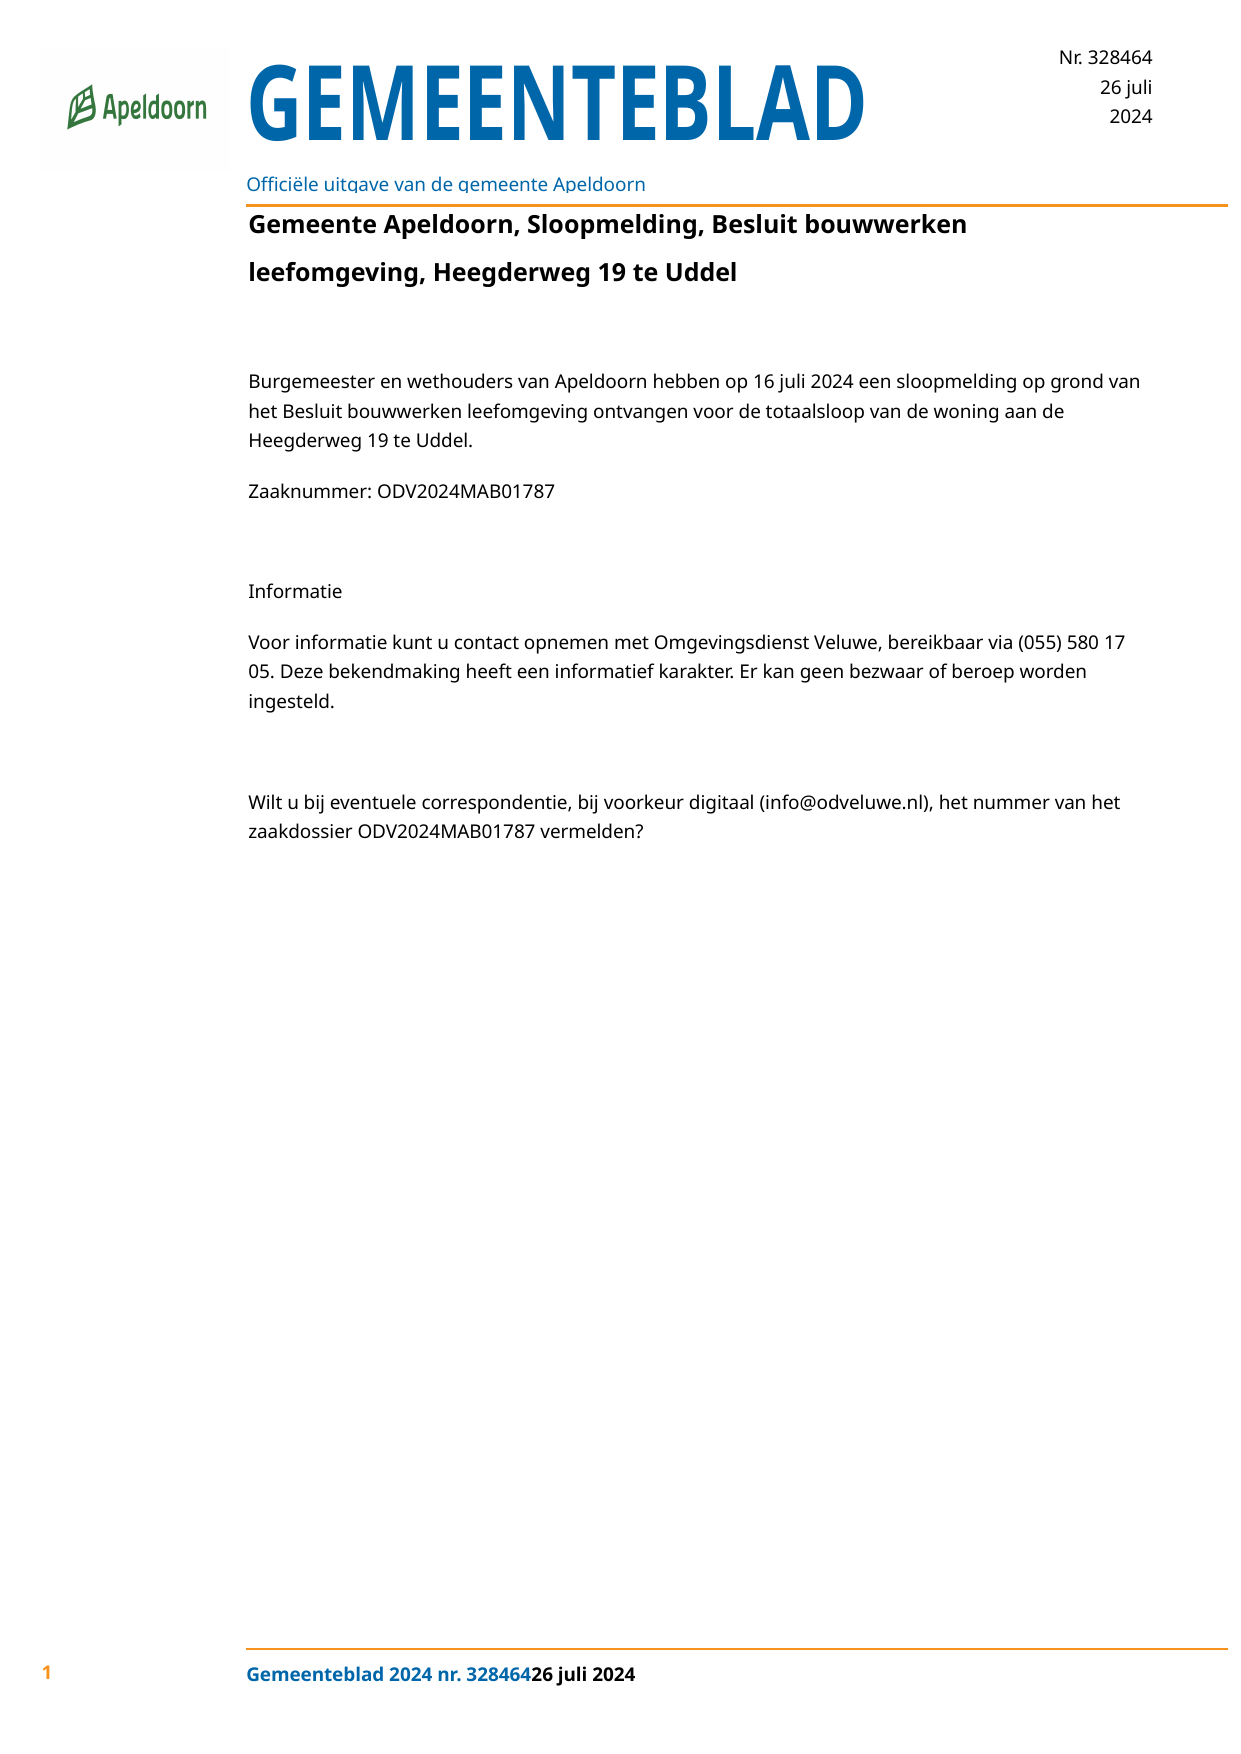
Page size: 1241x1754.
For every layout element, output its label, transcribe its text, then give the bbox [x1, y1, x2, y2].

text Gemeente Apeldoorn, Sloopmelding, Besluit bouwwerken leefomgeving, Heegderweg 19 te Uddel [248, 207, 1152, 288]
text Zaaknummer: ODV2024MAB01787 [248, 478, 1152, 504]
picture [41, 47, 231, 172]
text Voor informatie kunt u contact opnemen met Omgevingsdienst Veluwe, bereikbaar via (055) 580 17 05. Deze bekendmaking heeft een informatief karakter. Er kan geen bezwaar of beroep worden ingesteld. [248, 629, 1152, 714]
text Burgemeester en wethouders van Apeldoorn hebben op 16 juli 2024 een sloopmelding op grond van het Besluit bouwwerken leefomgeving ontvangen voor de totaalsloop van de woning aan de Heegderweg 19 te Uddel. [248, 368, 1152, 453]
text Informatie [248, 579, 1152, 604]
text Wilt u bij eventuele correspondentie, bij voorkeur digitaal (info@odveluwe.nl), het nummer van het zaakdossier ODV2024MAB01787 vermelden? [248, 789, 1152, 844]
